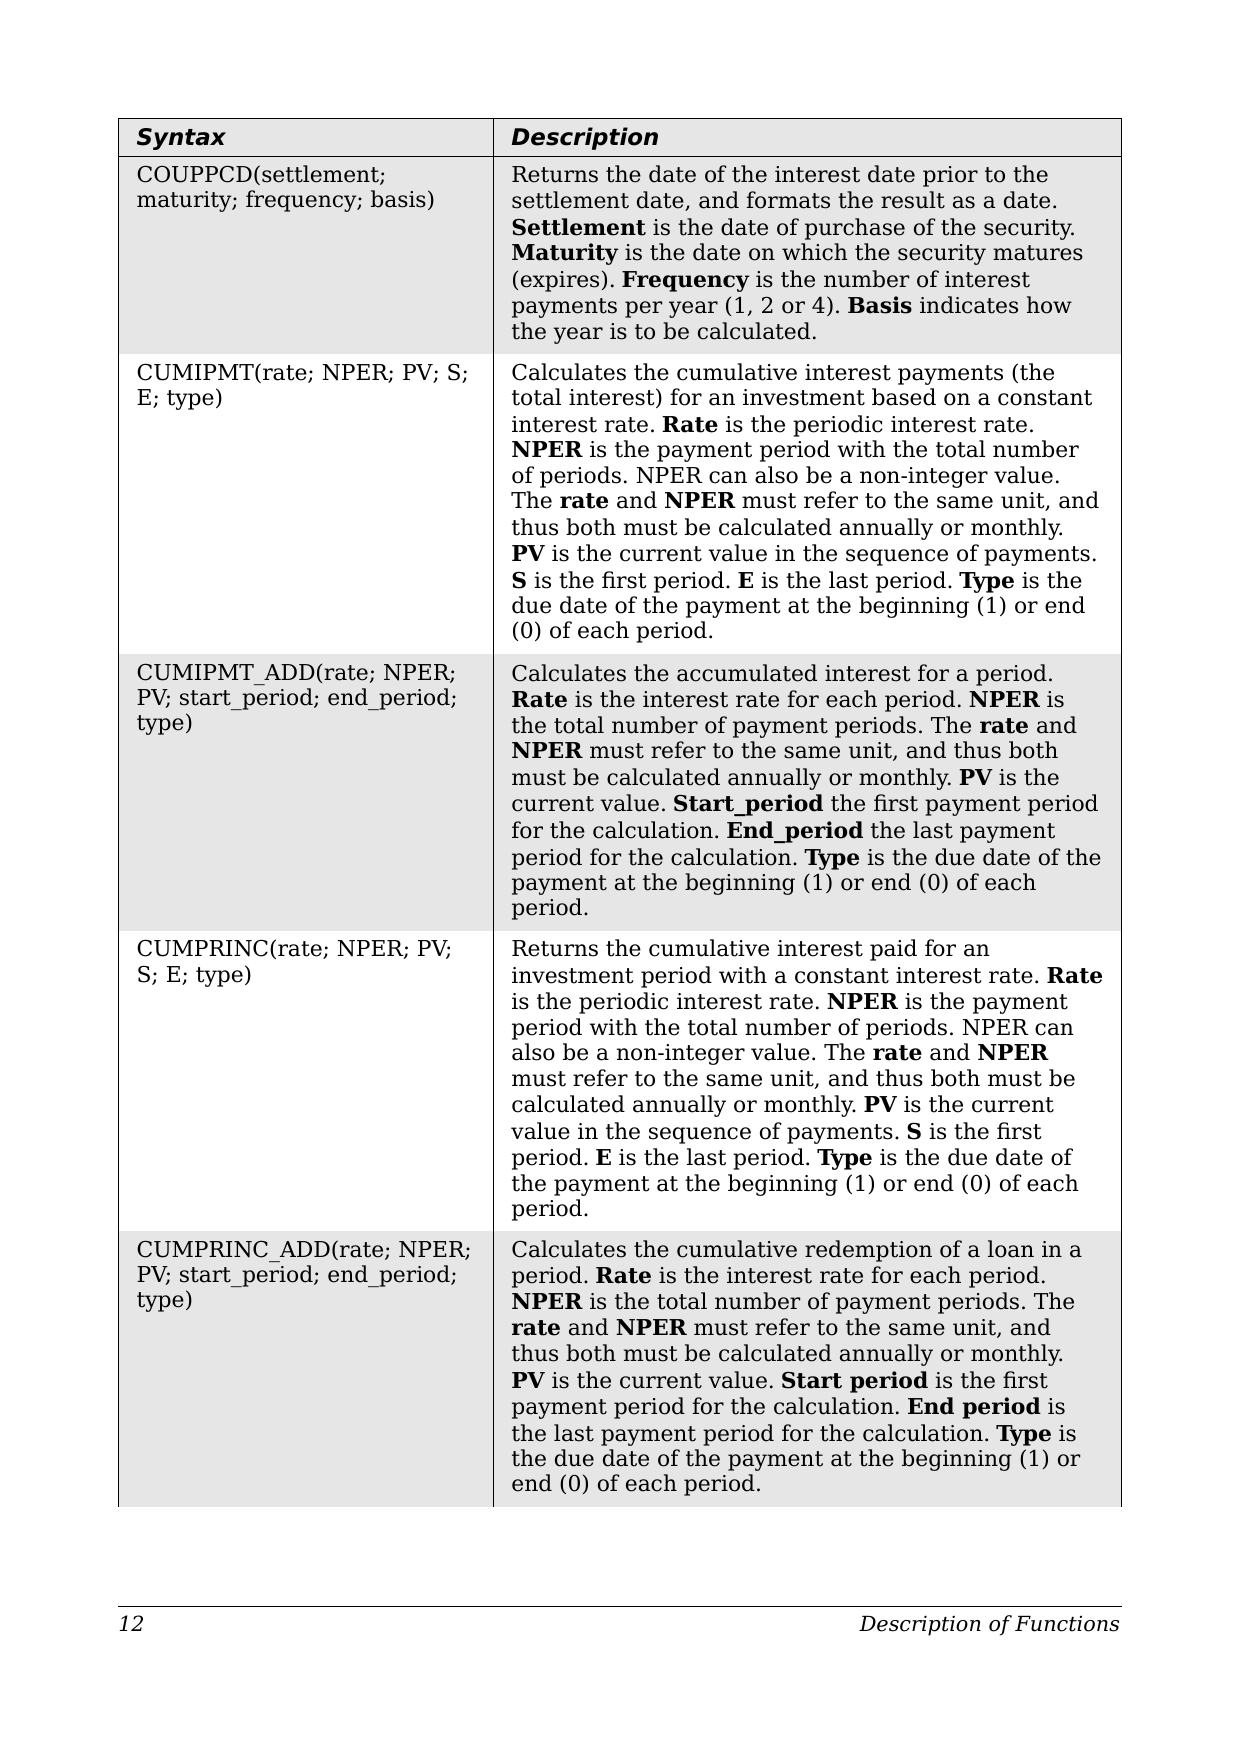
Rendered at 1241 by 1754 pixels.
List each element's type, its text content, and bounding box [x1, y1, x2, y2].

table_cell Returns the cumulative interest paid for an investment period with a constant interest rate. Rate is the periodic interest rate. NPER is the payment period with the total number of periods. NPER can also be a non-integer value. The rate and NPER must refer to the same unit, and thus both must be calculated annually or monthly. PV is the current value in the sequence of payments. S is the first period. E is the last period. Type is the due date of the payment at the beginning (1) or end (0) of each period. [494, 931, 1121, 1231]
table_cell CUMIPMT(rate; NPER; PV; S; E; type) [119, 354, 493, 654]
table_cell COUPPCD(settlement; maturity; frequency; basis) [119, 157, 493, 354]
table_cell CUMPRINC(rate; NPER; PV; S; E; type) [119, 931, 493, 1231]
table_cell CUMPRINC_ADD(rate; NPER; PV; start_period; end_period; type) [119, 1231, 493, 1507]
table_header Syntax [119, 119, 493, 156]
table_cell Calculates the cumulative redemption of a loan in a period. Rate is the interest rate for each period. NPER is the total number of payment periods. The rate and NPER must refer to the same unit, and thus both must be calculated annually or monthly. PV is the current value. Start period is the first payment period for the calculation. End period is the last payment period for the calculation. Type is the due date of the payment at the beginning (1) or end (0) of each period. [494, 1231, 1121, 1507]
table_cell Calculates the accumulated interest for a period. Rate is the interest rate for each period. NPER is the total number of payment periods. The rate and NPER must refer to the same unit, and thus both must be calculated annually or monthly. PV is the current value. Start_period the first payment period for the calculation. End_period the last payment period for the calculation. Type is the due date of the payment at the beginning (1) or end (0) of each period. [494, 654, 1121, 931]
table_header Description [494, 119, 1121, 156]
table_cell CUMIPMT_ADD(rate; NPER; PV; start_period; end_period; type) [119, 654, 493, 931]
table_cell Calculates the cumulative interest payments (the total interest) for an investment based on a constant interest rate. Rate is the periodic interest rate. NPER is the payment period with the total number of periods. NPER can also be a non-integer value. The rate and NPER must refer to the same unit, and thus both must be calculated annually or monthly. PV is the current value in the sequence of payments. S is the first period. E is the last period. Type is the due date of the payment at the beginning (1) or end (0) of each period. [494, 354, 1121, 654]
table_cell Returns the date of the interest date prior to the settlement date, and formats the result as a date. Settlement is the date of purchase of the security. Maturity is the date on which the security matures (expires). Frequency is the number of interest payments per year (1, 2 or 4). Basis indicates how the year is to be calculated. [494, 157, 1121, 354]
